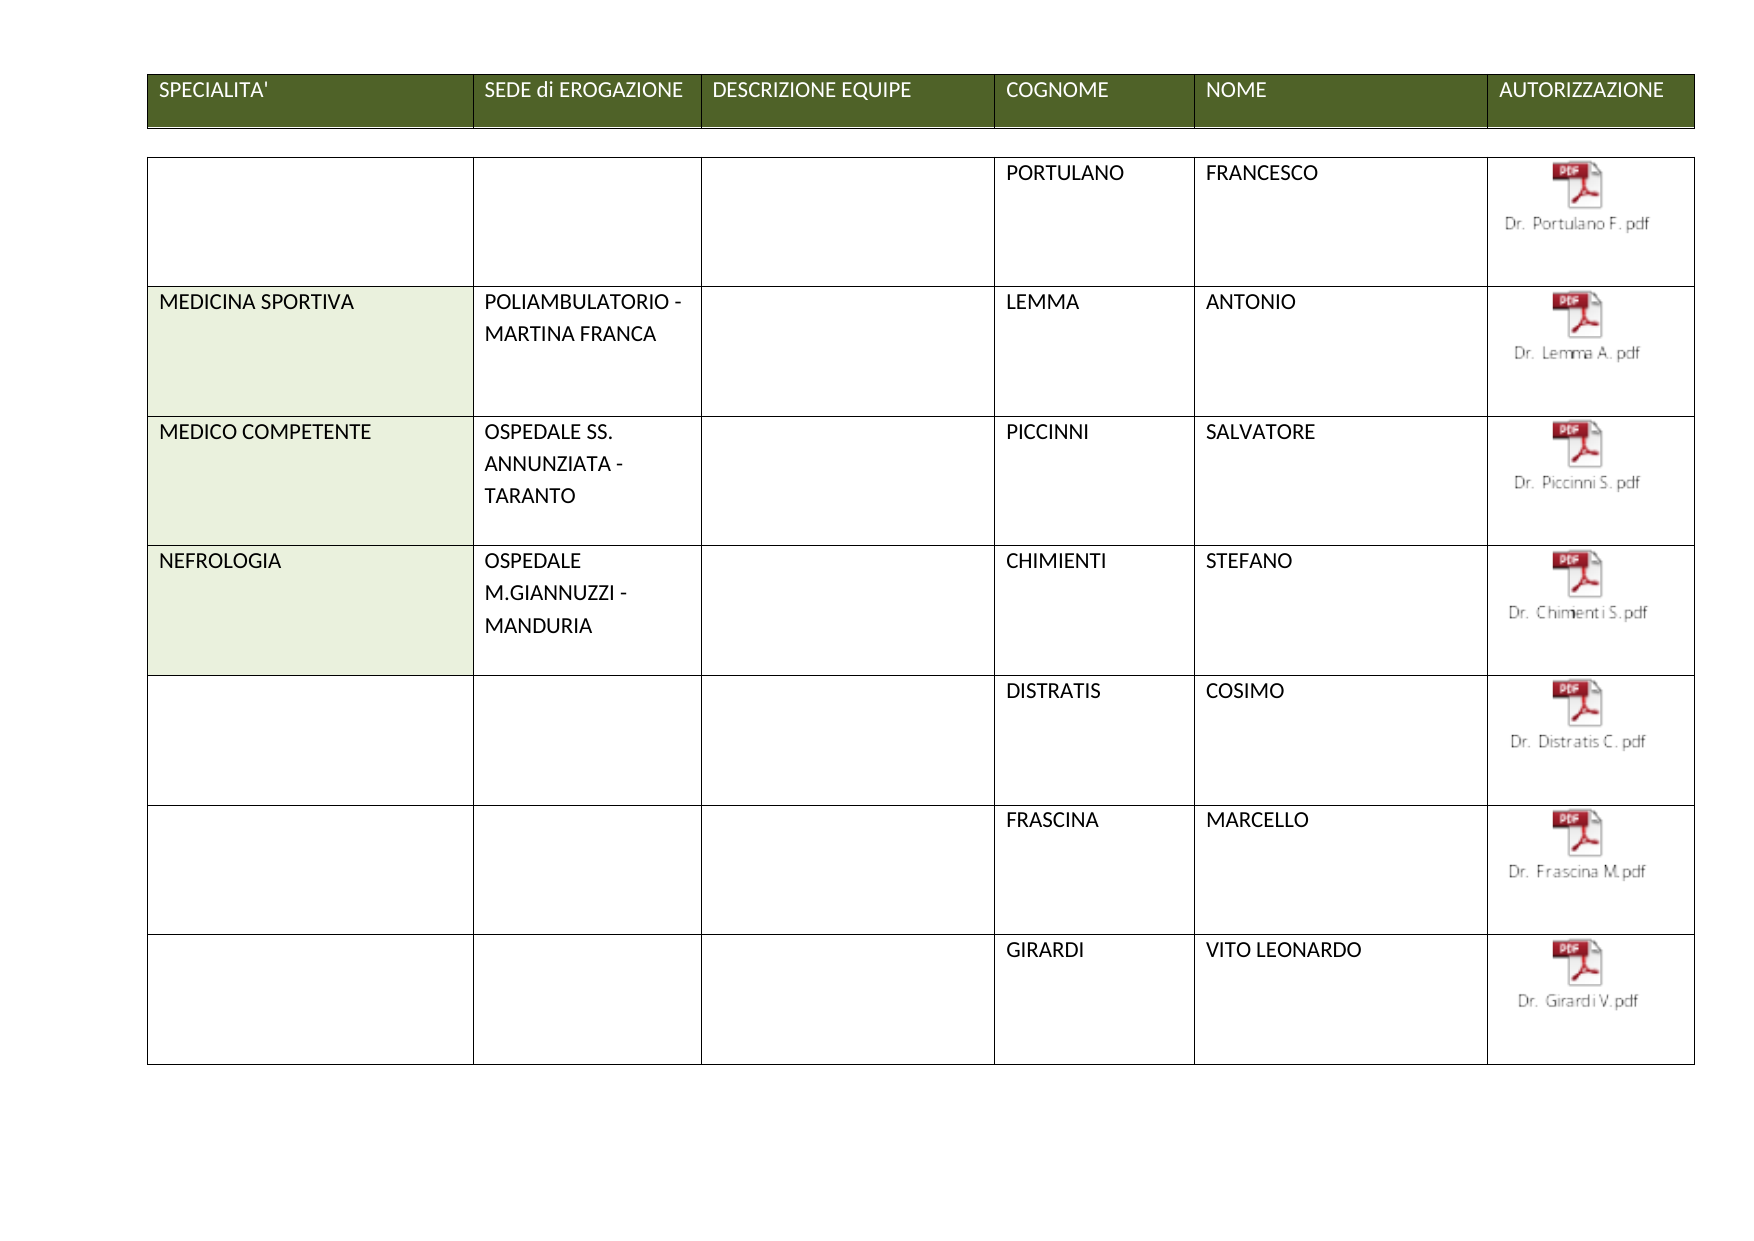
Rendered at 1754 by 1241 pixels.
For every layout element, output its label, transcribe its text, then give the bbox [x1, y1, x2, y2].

table_cell OSPEDALE M.GIANNUZZI - MANDURIA [474, 546, 701, 675]
table_cell FRANCESCO [1195, 158, 1487, 286]
table_cell [1488, 417, 1694, 545]
table_cell [148, 935, 473, 1064]
table_cell [702, 806, 994, 934]
table_cell [702, 546, 994, 675]
table_cell [702, 158, 994, 286]
table_cell OSPEDALE SS. ANNUNZIATA - TARANTO [474, 417, 701, 545]
table_cell ANTONIO [1195, 287, 1487, 416]
table_cell [702, 676, 994, 804]
table_cell POLIAMBULATORIO - MARTINA FRANCA [474, 287, 701, 416]
table_cell [148, 676, 473, 804]
table_cell GIRARDI [995, 935, 1194, 1064]
table_cell PORTULANO [995, 158, 1194, 286]
table_cell MARCELLO [1195, 806, 1487, 934]
table_cell [474, 806, 701, 934]
table_cell [148, 806, 473, 934]
table_cell MEDICINA SPORTIVA [148, 287, 473, 416]
table_cell DISTRATIS [995, 676, 1194, 804]
table_cell STEFANO [1195, 546, 1487, 675]
table_cell NEFROLOGIA [148, 546, 473, 675]
table_cell [1488, 158, 1694, 286]
table_cell [1488, 935, 1694, 1064]
table_cell CHIMIENTI [995, 546, 1194, 675]
table_cell [702, 417, 994, 545]
table_cell VITO LEONARDO [1195, 935, 1487, 1064]
table_cell [148, 158, 473, 286]
table_cell [1488, 546, 1694, 675]
table_cell [1488, 287, 1694, 416]
table_cell FRASCINA [995, 806, 1194, 934]
table_cell [702, 935, 994, 1064]
table_cell PICCINNI [995, 417, 1194, 545]
table_cell [474, 676, 701, 804]
table_cell MEDICO COMPETENTE [148, 417, 473, 545]
table_cell [702, 287, 994, 416]
table_cell [1488, 806, 1694, 934]
table_cell [474, 158, 701, 286]
table_cell LEMMA [995, 287, 1194, 416]
table_cell [474, 935, 701, 1064]
table_cell COSIMO [1195, 676, 1487, 804]
table_cell SALVATORE [1195, 417, 1487, 545]
table_cell [1488, 676, 1694, 804]
